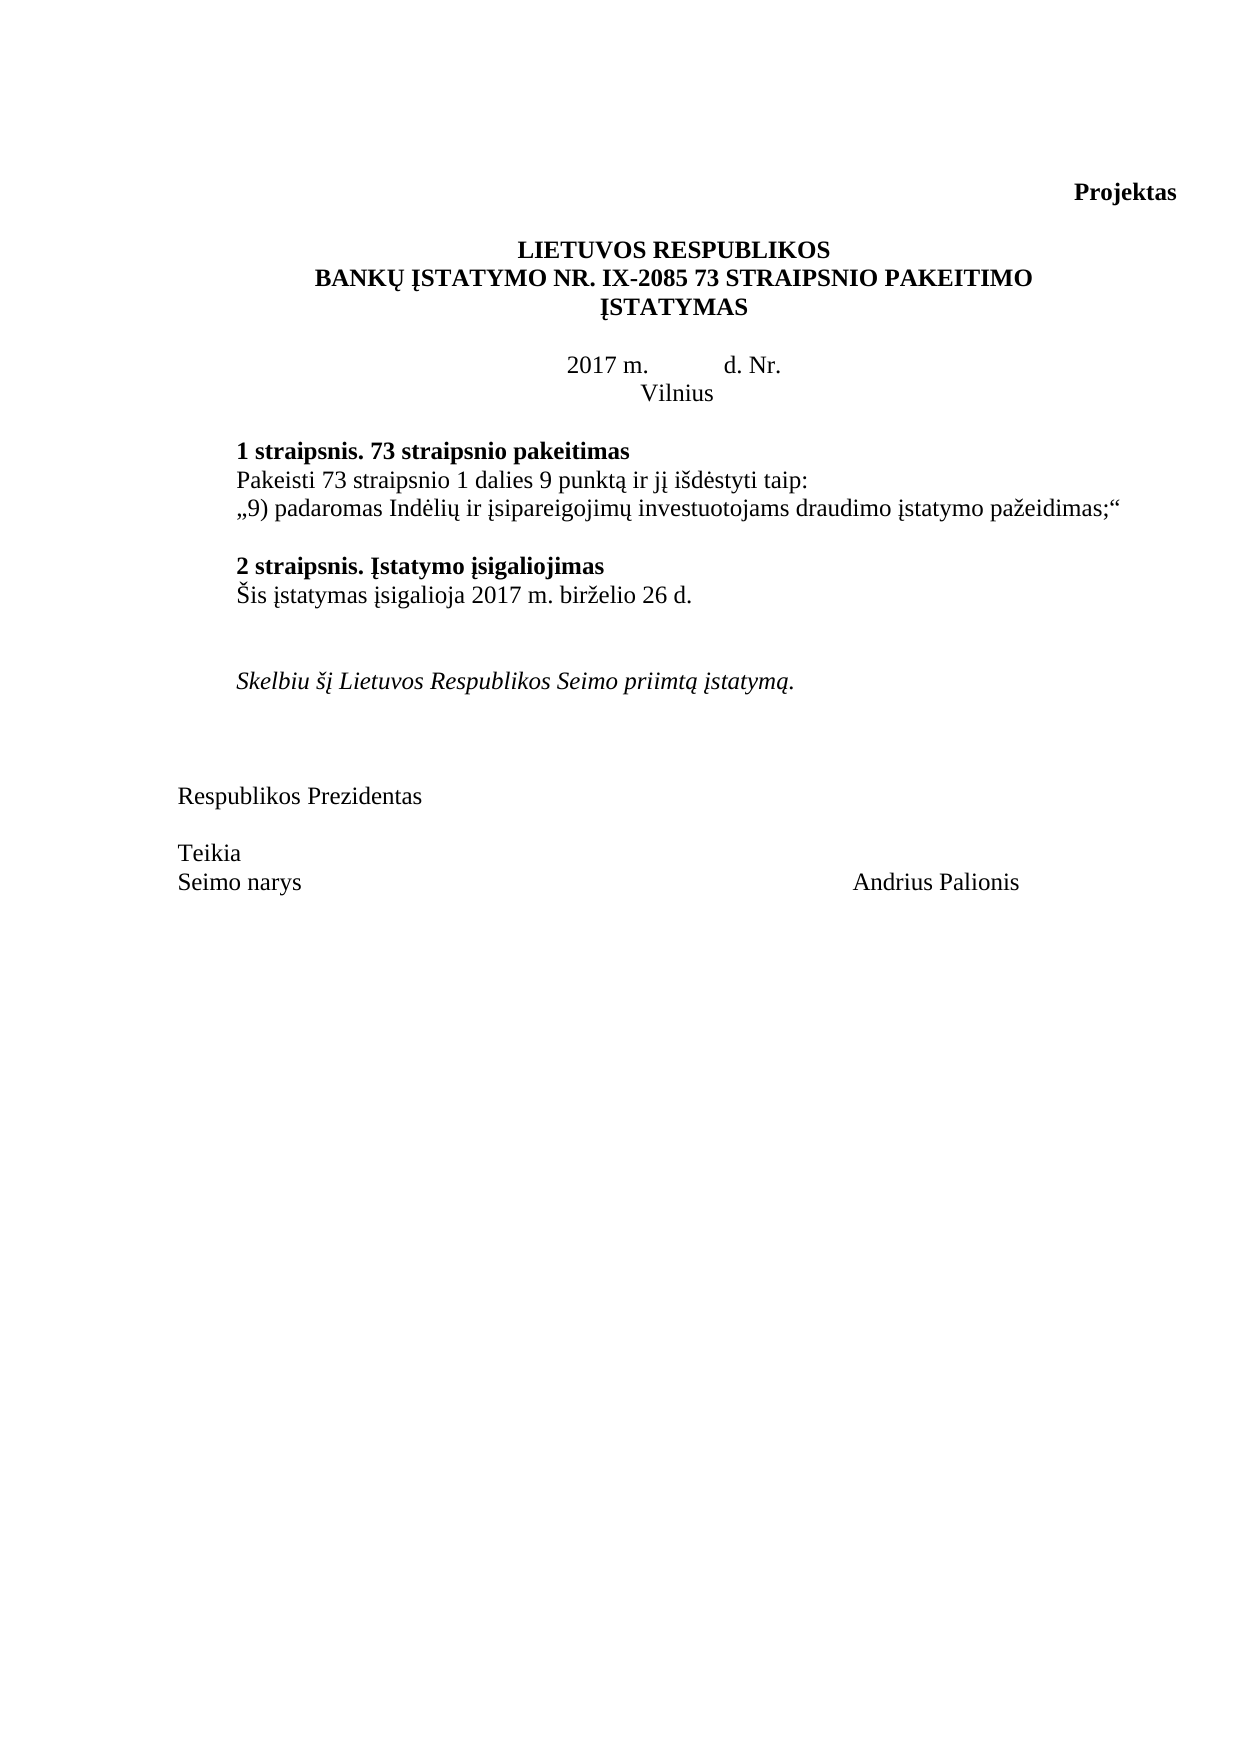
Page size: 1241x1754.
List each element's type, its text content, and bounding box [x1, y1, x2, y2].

text Pakeisti 73 straipsnio 1 dalies 9 punktą ir jį išdėstyti taip: [177, 465, 1181, 493]
text 2017 m. d. Nr. [177, 350, 1177, 378]
text 1 straipsnis. 73 straipsnio pakeitimas [177, 436, 1181, 465]
text 2 straipsnis. Įstatymo įsigaliojimas [177, 551, 1181, 580]
text Projektas [177, 177, 1177, 206]
text Vilnius [177, 378, 1177, 407]
text Respublikos Prezidentas [177, 781, 1181, 810]
text Skelbiu šį Lietuvos Respublikos Seimo priimtą įstatymą. [177, 666, 1181, 695]
text Teikia [177, 838, 1181, 867]
text „9) padaromas Indėlių ir įsipareigojimų investuotojams draudimo įstatymo pažeidimas;“ [177, 493, 1181, 522]
text LIETUVOS RESPUBLIKOS BANKŲ ĮSTATYMO NR. IX-2085 73 STRAIPSNIO PAKEITIMO ĮSTATYMAS [177, 235, 1177, 321]
text Šis įstatymas įsigalioja 2017 m. birželio 26 d. [177, 580, 1181, 608]
text Seimo narys Andrius Palionis [177, 867, 1181, 896]
